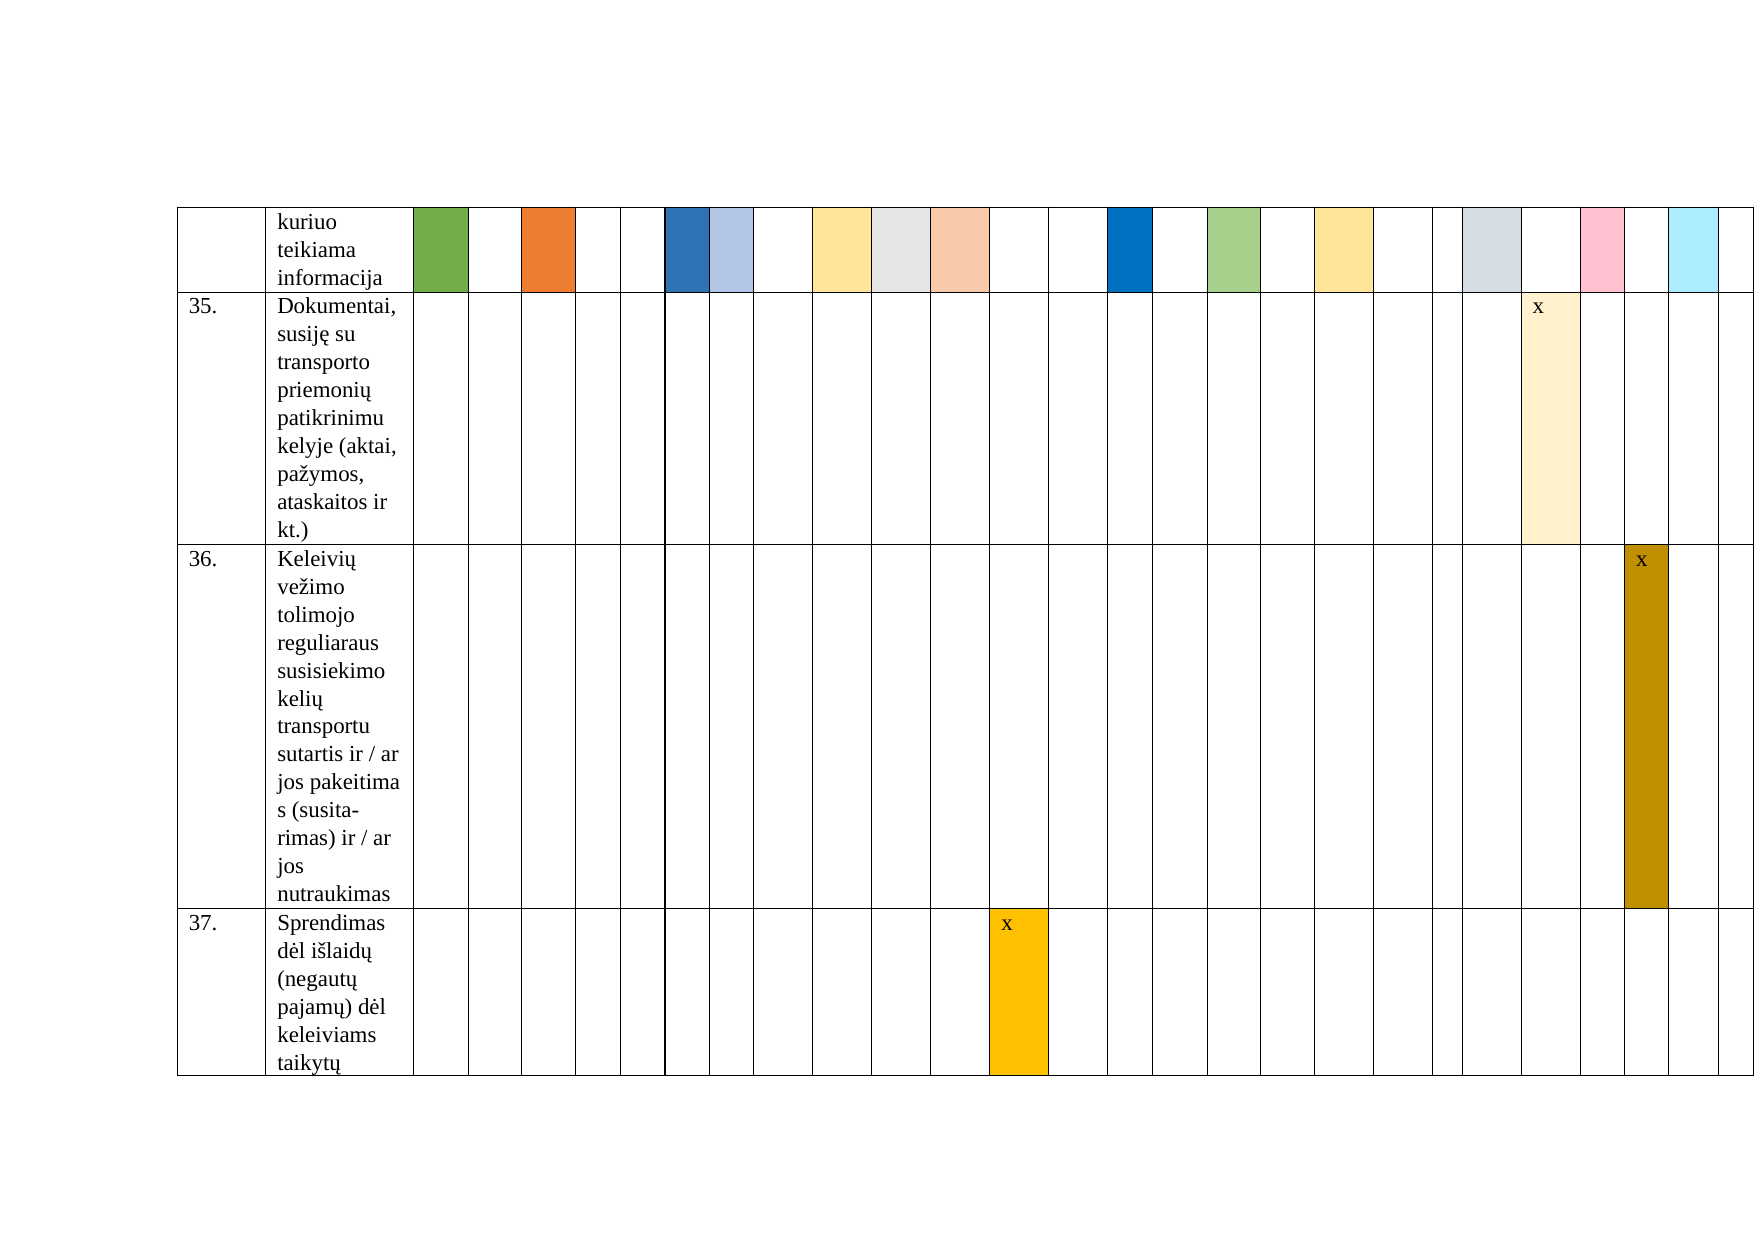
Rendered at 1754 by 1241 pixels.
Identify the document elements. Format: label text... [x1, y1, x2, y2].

table_cell [1374, 909, 1432, 1075]
table_cell [813, 909, 871, 1075]
table_cell [931, 909, 989, 1075]
table_cell [1153, 208, 1207, 292]
table_cell [1719, 909, 1753, 1075]
table_cell [1522, 545, 1580, 908]
table_cell Dokumentai, susiję su transporto priemonių patikrinimu kelyje (aktai, pažymos, ataskaitos ir kt.) [266, 293, 413, 544]
table_cell [522, 208, 575, 292]
table_cell [872, 909, 930, 1075]
table_cell [990, 545, 1048, 908]
table_cell kuriuo teikiama informacija [266, 208, 413, 292]
table_cell [469, 208, 521, 292]
table_cell [469, 909, 521, 1075]
table_cell [1669, 545, 1718, 908]
table_cell [1315, 293, 1373, 544]
table_cell [576, 293, 620, 544]
table_cell [710, 545, 753, 908]
table_cell [666, 545, 709, 908]
table_cell [1315, 208, 1373, 292]
table_cell [1581, 909, 1624, 1075]
table_cell [931, 545, 989, 908]
table_cell [990, 293, 1048, 544]
table_cell [710, 293, 753, 544]
table_cell [931, 293, 989, 544]
table_cell [1463, 909, 1521, 1075]
table_cell [754, 293, 812, 544]
table_cell [872, 545, 930, 908]
table_cell [1433, 208, 1462, 292]
table_cell 35. [178, 293, 265, 544]
table_cell [1153, 909, 1207, 1075]
table_cell [1315, 545, 1373, 908]
table_cell [1108, 909, 1152, 1075]
table_cell [621, 909, 664, 1075]
table_cell [990, 208, 1048, 292]
table_cell [414, 208, 468, 292]
table_cell [1719, 208, 1753, 292]
table_cell [576, 208, 620, 292]
table_cell [1522, 208, 1580, 292]
table_cell [666, 293, 709, 544]
table_cell [414, 293, 468, 544]
table_cell [754, 208, 812, 292]
table_cell [1463, 208, 1521, 292]
table_cell [1374, 293, 1432, 544]
table_cell [522, 293, 575, 544]
table_cell [754, 545, 812, 908]
table_cell [1108, 545, 1152, 908]
table_cell [813, 293, 871, 544]
table_cell [666, 208, 709, 292]
table_cell x [1625, 545, 1668, 908]
table_cell [710, 208, 753, 292]
table_cell [1669, 909, 1718, 1075]
table_cell [1463, 293, 1521, 544]
table_cell [1108, 293, 1152, 544]
table_cell [1625, 909, 1668, 1075]
table_cell [1669, 293, 1718, 544]
table_cell x [990, 909, 1048, 1075]
table_cell [1315, 909, 1373, 1075]
table_cell [469, 545, 521, 908]
table_cell [1463, 545, 1521, 908]
table_cell [931, 208, 989, 292]
table_cell [1049, 208, 1107, 292]
table_cell [1208, 909, 1260, 1075]
table_cell [1581, 545, 1624, 908]
table_cell [1669, 208, 1718, 292]
table_cell 36. [178, 545, 265, 908]
table_cell Keleivių vežimo tolimojo reguliaraus susisiekimo kelių transportu sutartis ir / ar jos pakeitimas (susita-rimas) ir / ar jos nutraukimas [266, 545, 413, 908]
table_cell [1433, 293, 1462, 544]
table_cell [1719, 293, 1753, 544]
table_cell [1261, 208, 1314, 292]
table_cell [621, 208, 664, 292]
table_cell x [1522, 293, 1580, 544]
table_cell [872, 208, 930, 292]
table_cell [813, 545, 871, 908]
table_cell [1153, 545, 1207, 908]
table_cell [522, 545, 575, 908]
table_cell [1153, 293, 1207, 544]
table_cell [1208, 545, 1260, 908]
table_cell [621, 293, 664, 544]
table_cell [414, 909, 468, 1075]
table_cell [1433, 545, 1462, 908]
table_cell [1049, 545, 1107, 908]
table_cell [1433, 909, 1462, 1075]
table_cell [666, 909, 709, 1075]
table_cell [576, 909, 620, 1075]
table_cell [1208, 208, 1260, 292]
table_cell [1049, 909, 1107, 1075]
table_cell [1581, 208, 1624, 292]
table_cell [1261, 545, 1314, 908]
table_cell [1719, 545, 1753, 908]
table_cell [1049, 293, 1107, 544]
table_cell [1208, 293, 1260, 544]
table_cell [1374, 208, 1432, 292]
table_cell [522, 909, 575, 1075]
table_cell [1108, 208, 1152, 292]
table_cell [1581, 293, 1624, 544]
table_cell [813, 208, 871, 292]
table_cell [576, 545, 620, 908]
table_cell [414, 545, 468, 908]
table_cell [621, 545, 664, 908]
table_cell [1625, 208, 1668, 292]
table_cell [710, 909, 753, 1075]
table_cell [872, 293, 930, 544]
table_cell [1261, 909, 1314, 1075]
table_cell Sprendimas dėl išlaidų (negautų pajamų) dėl keleiviams taikytų [266, 909, 413, 1075]
table_cell [469, 293, 521, 544]
table_cell 37. [178, 909, 265, 1075]
table_cell [178, 208, 265, 292]
table_cell [754, 909, 812, 1075]
table_cell [1625, 293, 1668, 544]
table_cell [1522, 909, 1580, 1075]
table_cell [1261, 293, 1314, 544]
table_cell [1374, 545, 1432, 908]
